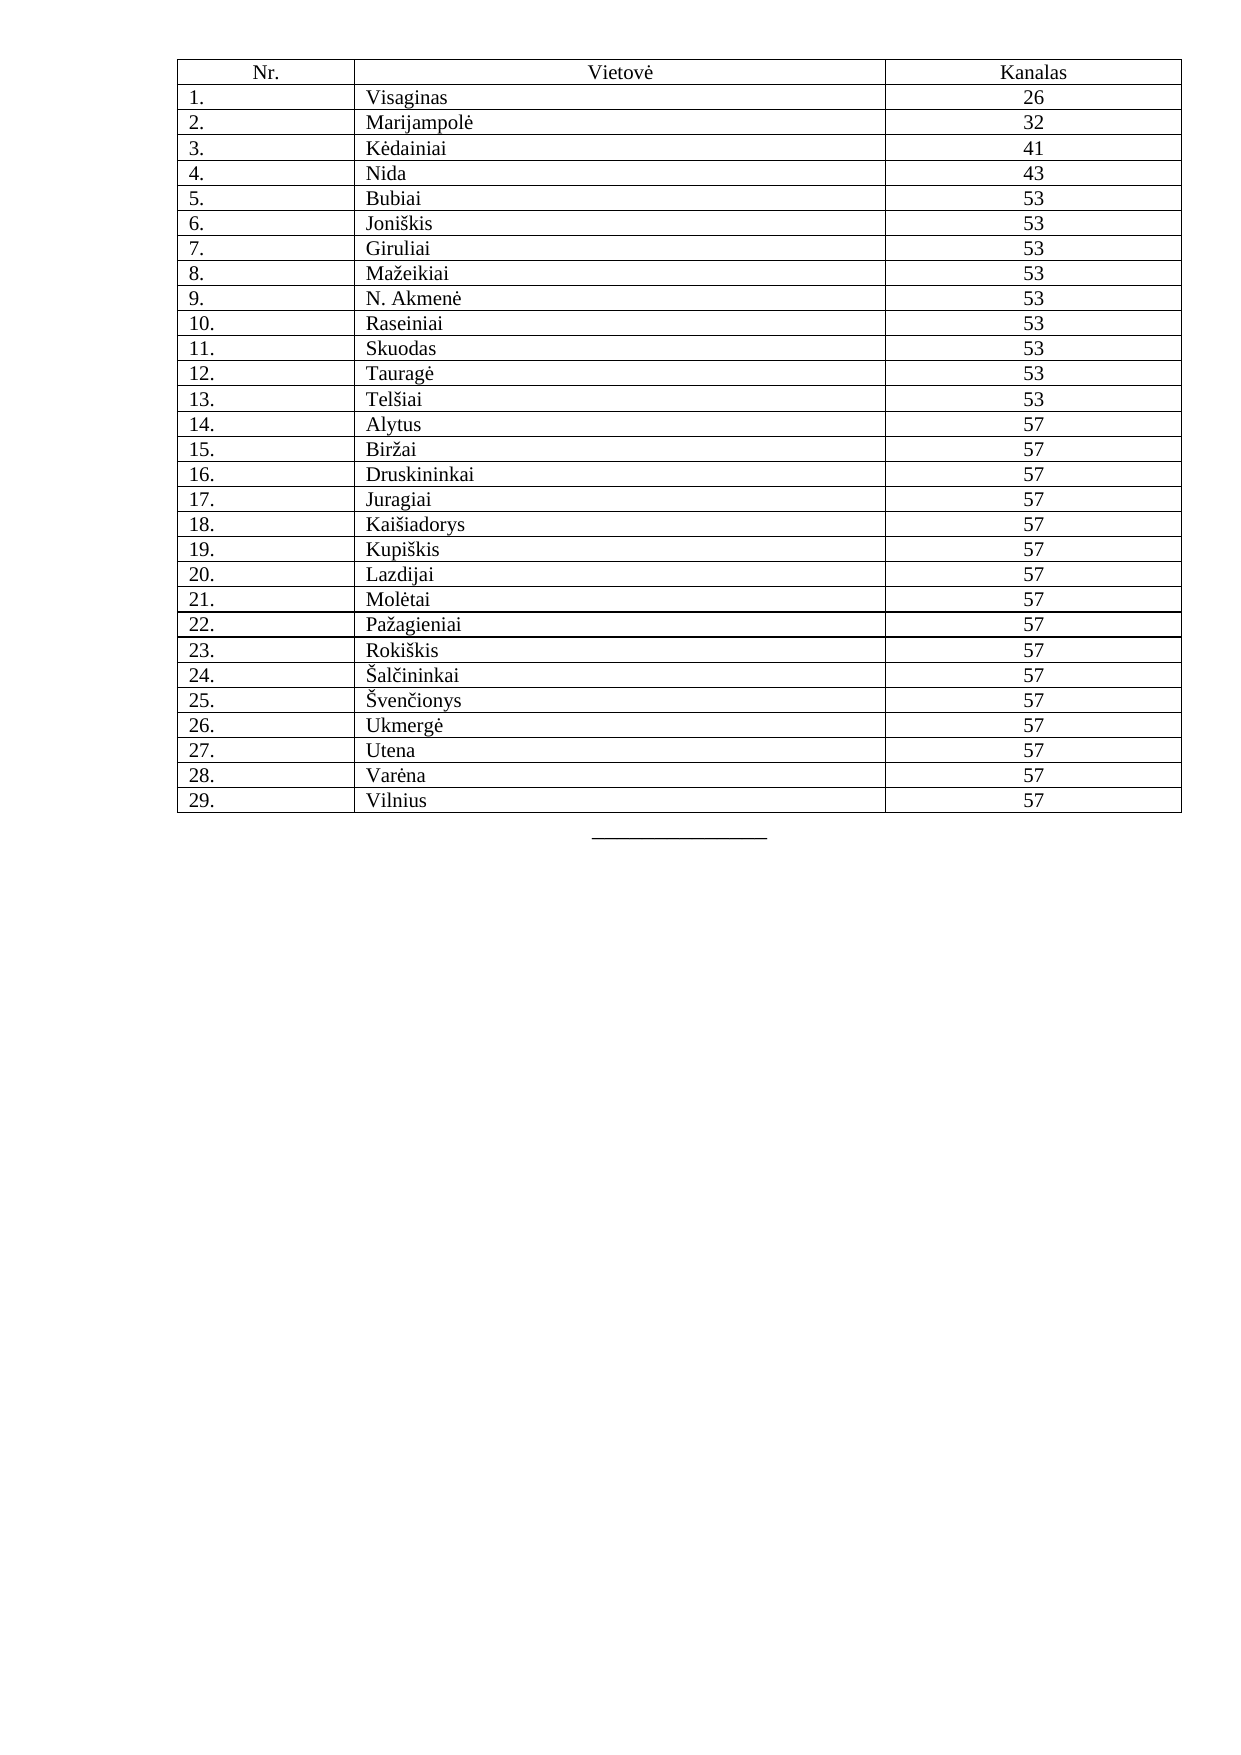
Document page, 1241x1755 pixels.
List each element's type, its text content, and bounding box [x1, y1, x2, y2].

table_header Vietovė [355, 60, 885, 84]
table_cell 14. [178, 412, 354, 436]
table_cell 53 [886, 336, 1181, 360]
table_cell 41 [886, 135, 1181, 159]
table_cell 32 [886, 110, 1181, 134]
table_cell 16. [178, 462, 354, 486]
table_cell 57 [886, 638, 1181, 662]
table_cell 57 [886, 688, 1181, 712]
table_cell 18. [178, 512, 354, 536]
table_cell 28. [178, 763, 354, 787]
table_cell Varėna [355, 763, 885, 787]
table_cell Švenčionys [355, 688, 885, 712]
table_cell Skuodas [355, 336, 885, 360]
table_cell Rokiškis [355, 638, 885, 662]
table_cell Alytus [355, 412, 885, 436]
table_cell Giruliai [355, 236, 885, 260]
table_cell Ukmergė [355, 713, 885, 737]
table_cell Lazdijai [355, 562, 885, 586]
table_cell 8. [178, 261, 354, 285]
table_cell 57 [886, 788, 1181, 812]
table_cell 21. [178, 587, 354, 611]
table_cell N. Akmenė [355, 286, 885, 310]
table_cell 7. [178, 236, 354, 260]
table_cell 2. [178, 110, 354, 134]
text ______________ [177, 813, 1181, 842]
table_cell Raseiniai [355, 311, 885, 335]
table_cell 17. [178, 487, 354, 511]
table_cell 53 [886, 361, 1181, 385]
table_cell 10. [178, 311, 354, 335]
table_cell Telšiai [355, 386, 885, 411]
table_cell 27. [178, 738, 354, 762]
table_cell 57 [886, 738, 1181, 762]
table_header Nr. [178, 60, 354, 84]
table_cell Vilnius [355, 788, 885, 812]
table_cell 57 [886, 537, 1181, 561]
table_cell 9. [178, 286, 354, 310]
table_cell 53 [886, 236, 1181, 260]
table_cell 57 [886, 763, 1181, 787]
table_cell Bubiai [355, 186, 885, 210]
table_cell 12. [178, 361, 354, 385]
table_cell 43 [886, 161, 1181, 184]
table_cell Tauragė [355, 361, 885, 385]
table_cell 53 [886, 211, 1181, 235]
table_cell 11. [178, 336, 354, 360]
table_cell Biržai [355, 437, 885, 461]
table_cell 57 [886, 613, 1181, 636]
table_cell 57 [886, 663, 1181, 687]
table_cell 22. [178, 613, 354, 636]
table_cell Kupiškis [355, 537, 885, 561]
table_cell Šalčininkai [355, 663, 885, 687]
table_cell 57 [886, 713, 1181, 737]
table_cell 1. [178, 85, 354, 109]
table_cell 57 [886, 512, 1181, 536]
table_cell 29. [178, 788, 354, 812]
table_cell 4. [178, 161, 354, 184]
table_cell 3. [178, 135, 354, 159]
table_cell Molėtai [355, 587, 885, 611]
table_cell Marijampolė [355, 110, 885, 134]
table_cell 23. [178, 638, 354, 662]
table_cell 26 [886, 85, 1181, 109]
table_cell 5. [178, 186, 354, 210]
table_cell 24. [178, 663, 354, 687]
table_cell 25. [178, 688, 354, 712]
table_cell 15. [178, 437, 354, 461]
table_cell 57 [886, 437, 1181, 461]
table_cell 53 [886, 186, 1181, 210]
table_header Kanalas [886, 60, 1181, 84]
table_cell 57 [886, 562, 1181, 586]
table_cell Joniškis [355, 211, 885, 235]
table_cell Utena [355, 738, 885, 762]
table_cell Visaginas [355, 85, 885, 109]
table_cell 53 [886, 311, 1181, 335]
table_cell Kėdainiai [355, 135, 885, 159]
table_cell 57 [886, 487, 1181, 511]
table_cell 53 [886, 286, 1181, 310]
table_cell Kaišiadorys [355, 512, 885, 536]
table_cell Pažagieniai [355, 613, 885, 636]
table_cell 20. [178, 562, 354, 586]
table_cell Nida [355, 161, 885, 184]
table_cell Druskininkai [355, 462, 885, 486]
table_cell 57 [886, 462, 1181, 486]
table_cell 6. [178, 211, 354, 235]
table_cell 53 [886, 261, 1181, 285]
table_cell 53 [886, 386, 1181, 411]
table_cell Juragiai [355, 487, 885, 511]
table_cell Mažeikiai [355, 261, 885, 285]
table_cell 13. [178, 386, 354, 411]
table_cell 57 [886, 587, 1181, 611]
table_cell 26. [178, 713, 354, 737]
table_cell 57 [886, 412, 1181, 436]
table_cell 19. [178, 537, 354, 561]
